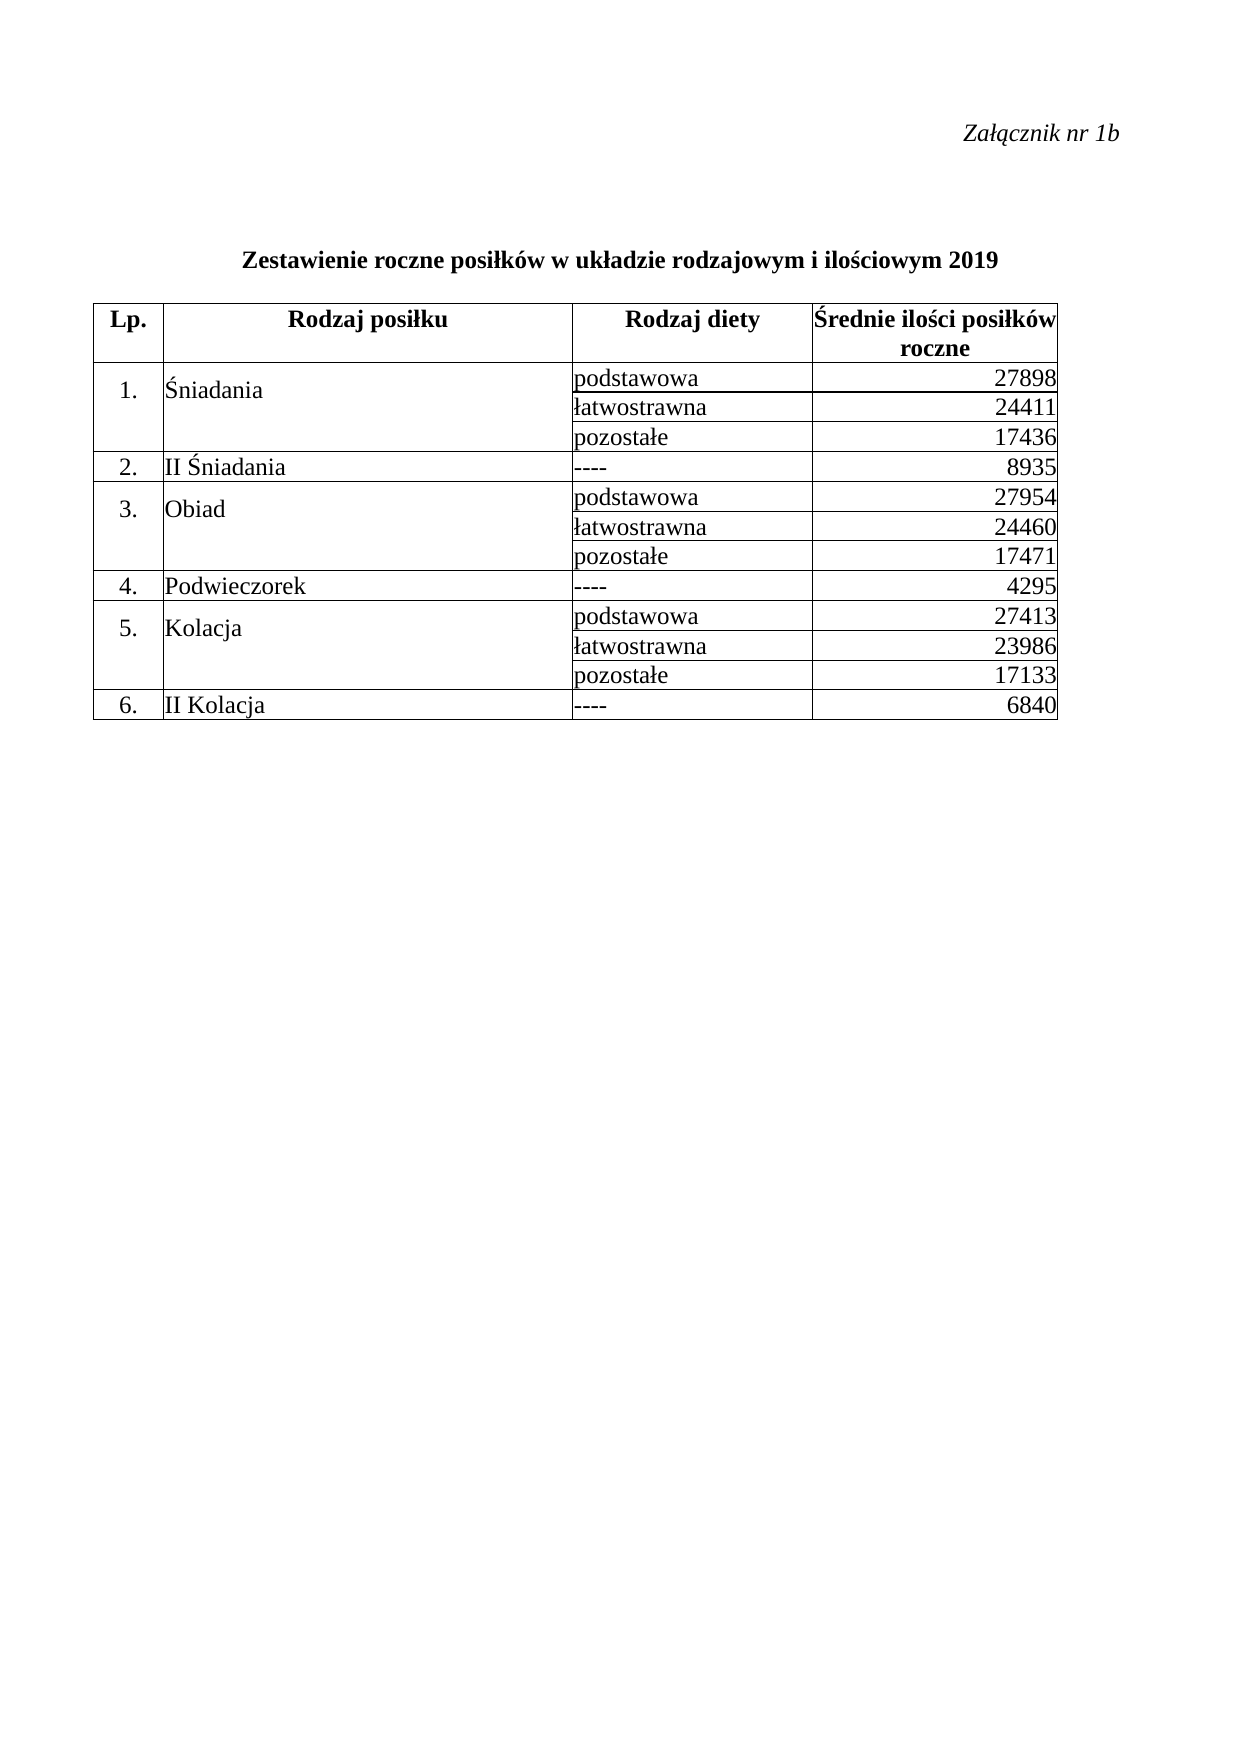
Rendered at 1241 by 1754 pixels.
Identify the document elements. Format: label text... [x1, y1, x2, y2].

table_cell pozostałe [573, 541, 812, 570]
table_cell II Śniadania [164, 452, 572, 481]
table_cell 17471 [813, 541, 1057, 570]
table_header Rodzaj posiłku [164, 304, 572, 362]
table_cell 27954 [813, 482, 1057, 511]
table_cell 5. [94, 601, 163, 689]
table_cell podstawowa [573, 363, 812, 391]
table_cell 6. [94, 690, 163, 719]
table_cell 17436 [813, 422, 1057, 451]
table_cell 23986 [813, 631, 1057, 659]
table_cell 17133 [813, 661, 1057, 689]
table_header Średnie ilości posiłków roczne [813, 304, 1057, 362]
table_cell podstawowa [573, 601, 812, 630]
table_cell 27413 [813, 601, 1057, 630]
table_cell ---- [573, 571, 812, 600]
table_cell ---- [573, 452, 812, 481]
table_cell 6840 [813, 690, 1057, 719]
table_cell Śniadania [164, 363, 572, 451]
table_cell 4295 [813, 571, 1057, 600]
text Załącznik nr 1b [118, 118, 1122, 147]
table_header Rodzaj diety [573, 304, 812, 362]
table_cell Podwieczorek [164, 571, 572, 600]
text Zestawienie roczne posiłków w układzie rodzajowym i ilościowym 2019 [118, 246, 1122, 274]
table_cell pozostałe [573, 422, 812, 451]
table_cell łatwostrawna [573, 512, 812, 540]
table_cell 1. [94, 363, 163, 451]
table_cell łatwostrawna [573, 393, 812, 421]
table_cell II Kolacja [164, 690, 572, 719]
table_cell Obiad [164, 482, 572, 570]
table_header Lp. [94, 304, 163, 362]
table_cell 27898 [813, 363, 1057, 391]
table_cell 24411 [813, 393, 1057, 421]
table_cell pozostałe [573, 661, 812, 689]
table_cell ---- [573, 690, 812, 719]
table_cell 4. [94, 571, 163, 600]
table_cell podstawowa [573, 482, 812, 511]
table_cell 8935 [813, 452, 1057, 481]
table_cell 2. [94, 452, 163, 481]
table_cell 24460 [813, 512, 1057, 540]
table_cell 3. [94, 482, 163, 570]
table_cell łatwostrawna [573, 631, 812, 659]
table_cell Kolacja [164, 601, 572, 689]
